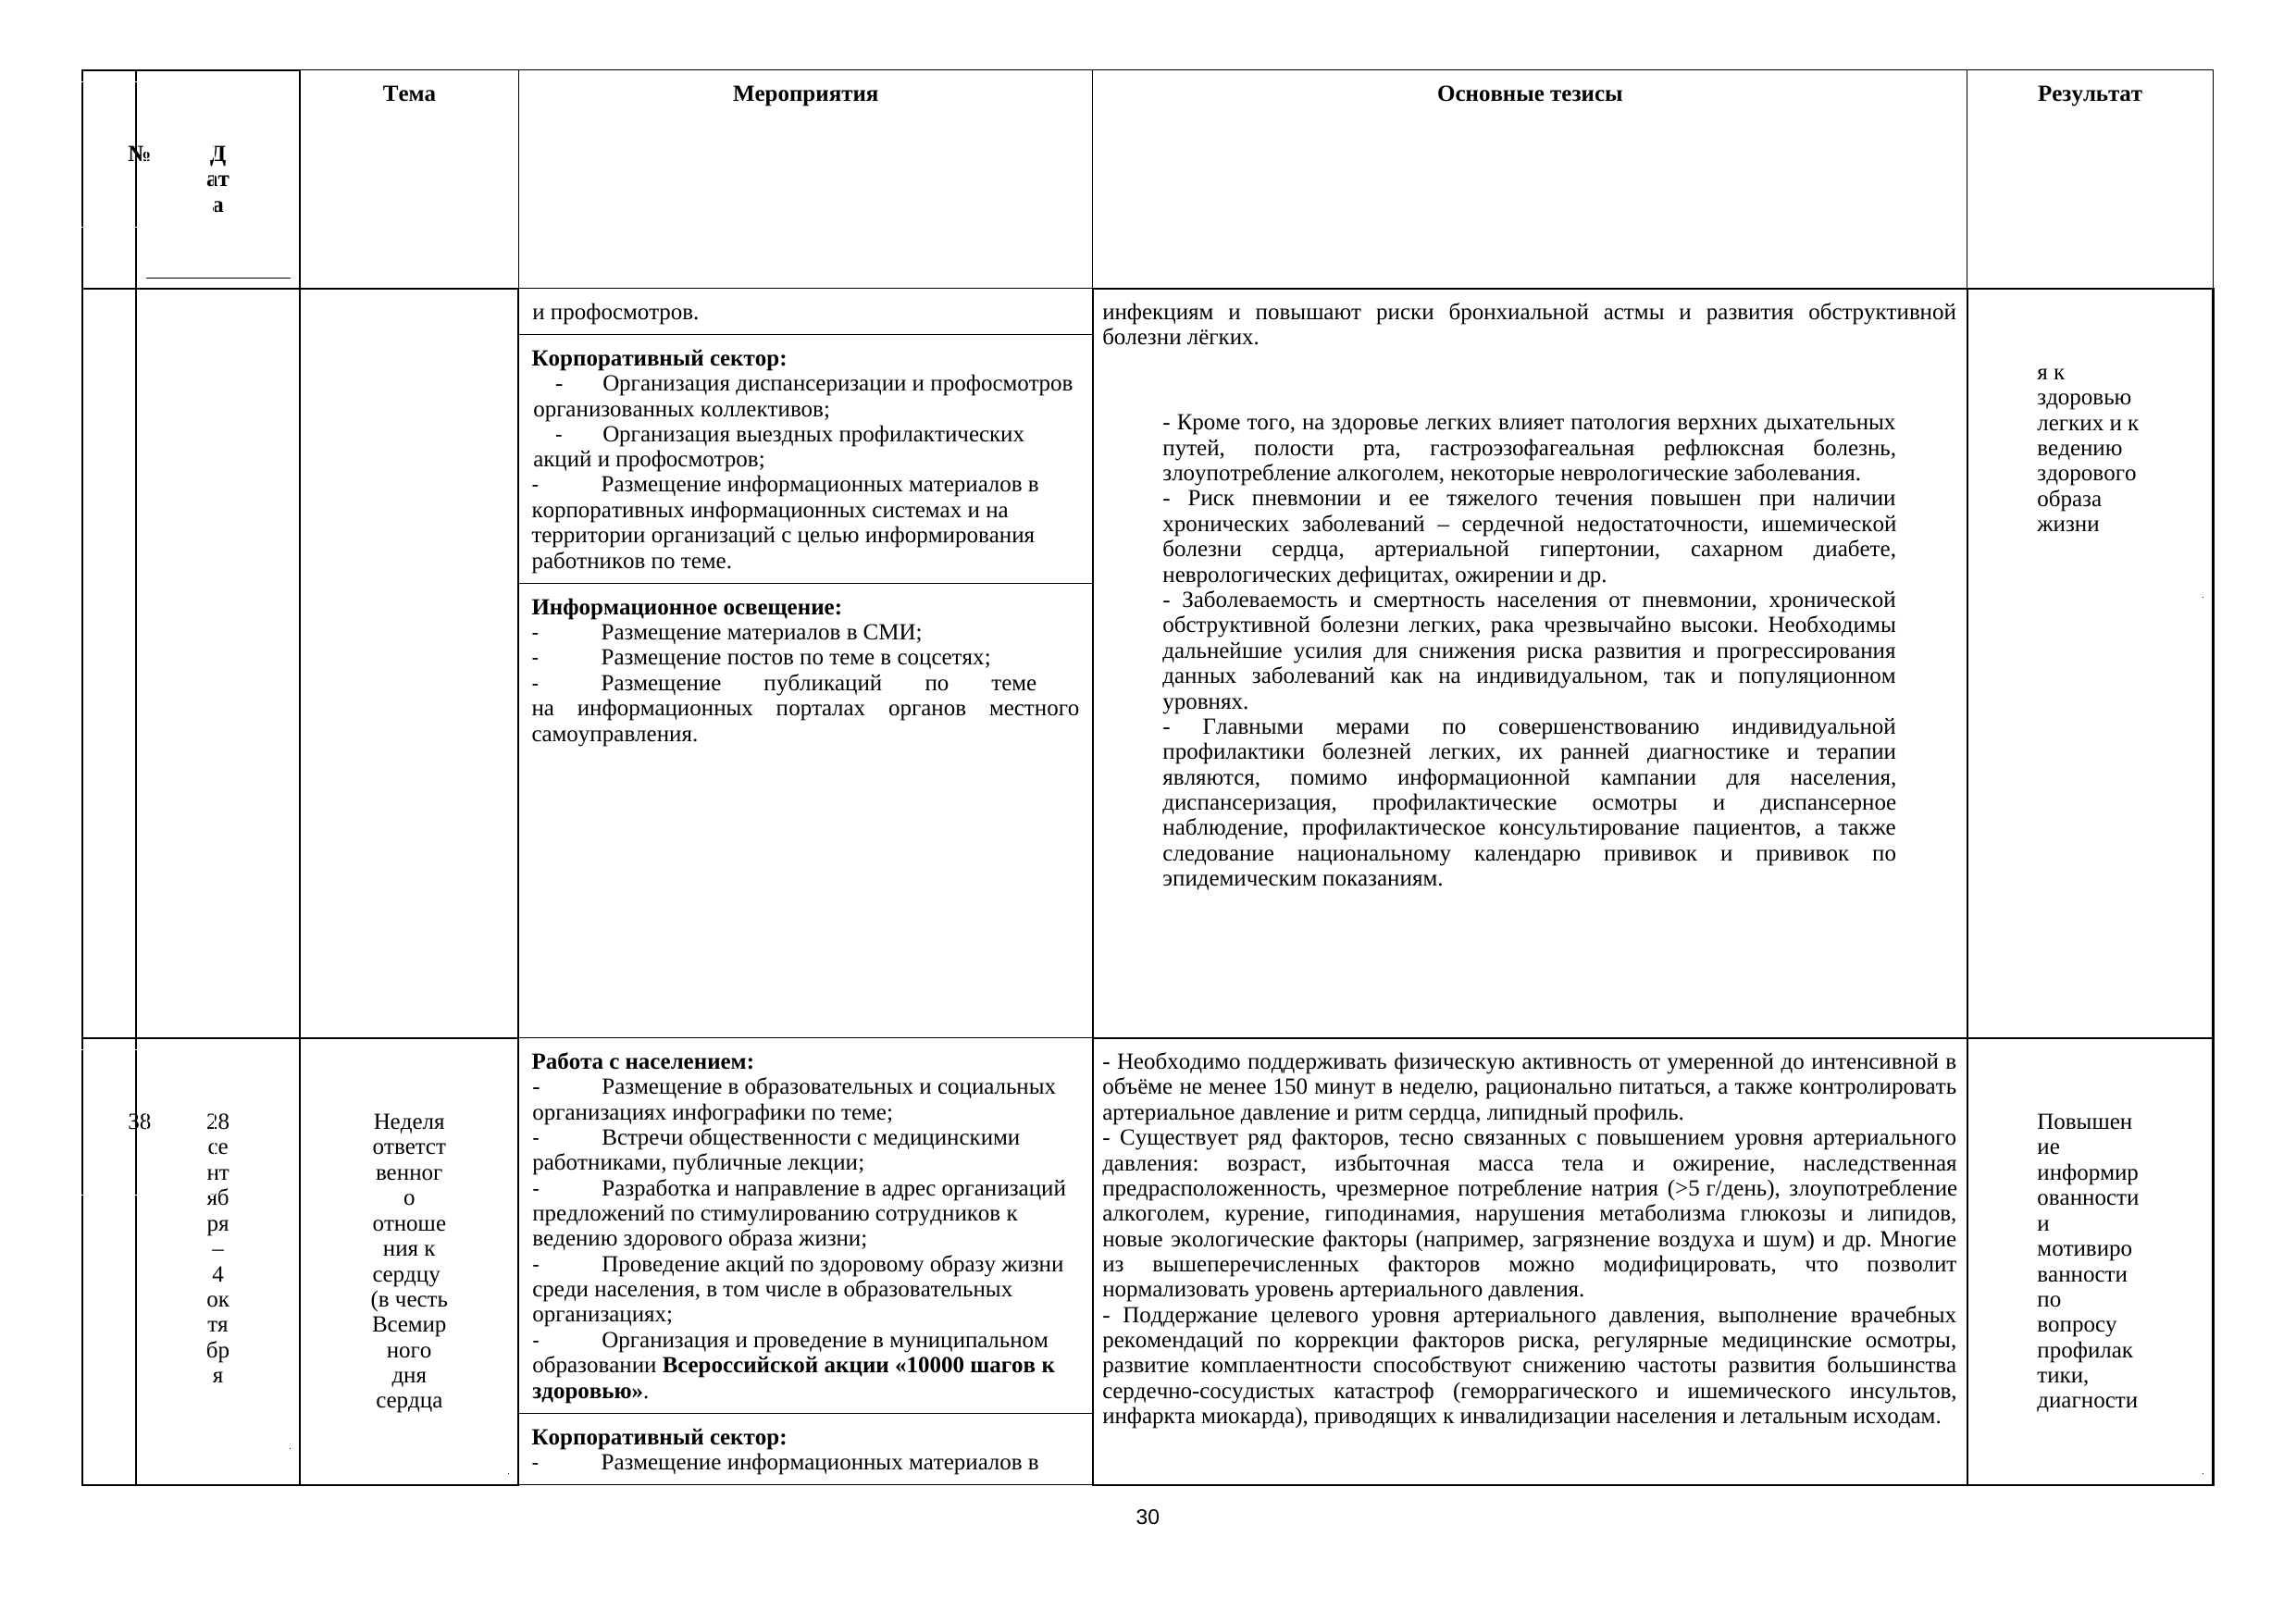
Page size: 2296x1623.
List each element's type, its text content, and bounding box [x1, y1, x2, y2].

table_cell Корпоративный сектор: Организация диспансеризации и профосмотров организованных коллективов; Организация выездных профилактических акций и профосмотров; Размещение информационных материалов в корпоративных информационных системах и на территории организаций с целью информирования работников по теме. [519, 335, 1092, 583]
table_cell Неделя ответственного отношения к сердцу (в честь Всемирного дня сердца [301, 1039, 517, 1484]
table_cell и профосмотров. [519, 289, 1092, 334]
table_cell Корпоративный сектор: Размещение информационных материалов в [519, 1414, 1092, 1484]
table_cell 28 сентября – 4 октября [137, 1050, 146, 1195]
table_cell 28 сентября – 4 октября [147, 1050, 290, 1448]
table_cell [301, 290, 517, 1037]
table_cell 38 [83, 1039, 135, 1049]
table_header Тема [301, 70, 518, 288]
table_header Мероприятия [519, 70, 1092, 288]
table_header Дата [137, 71, 299, 288]
table_header Результат [1967, 70, 2213, 288]
table_header № [83, 82, 135, 227]
table_cell Повышение информированности и мотивированности по вопросу профилактики, диагности [1968, 1039, 2212, 1484]
table_header № [83, 228, 135, 288]
table_cell инфекциям и повышают риски бронхиальной астмы и развития обструктивной болезни лёгких. - Кроме того, на здоровье легких влияет патология верхних дыхательных путей, полости рта, гастроэзофагеальная рефлюксная болезнь, злоупотребление алкоголем, некоторые неврологические заболевания. - Риск пневмонии и ее тяжелого течения повышен при наличии хронических заболеваний – сердечной недостаточности, ишемической болезни сердца, артериальной гипертонии, сахарном диабете, неврологических дефицитах, ожирении и др. - Заболеваемость и смертность населения от пневмонии, хронической обструктивной болезни легких, рака чрезвычайно высоки. Необходимы дальнейшие усилия для снижения риска развития и прогрессирования данных заболеваний как на индивидуальном, так и популяционном уровнях. - Главными мерами по совершенствованию индивидуальной профилактики болезней легких, их ранней диагностике и терапии являются, помимо информационной кампании для населения, диспансеризация, профилактические осмотры и диспансерное наблюдение, профилактическое консультирование пациентов, а также следование национальному календарю прививок и прививок по эпидемическим показаниям. [1094, 290, 1967, 1037]
table_header Основные тезисы [1093, 70, 1967, 288]
table_cell я к здоровью легких и к ведению здорового образа жизни [1968, 290, 2212, 1037]
table_cell 38 [83, 1050, 135, 1195]
table_cell 38 [83, 1196, 135, 1484]
table_cell - Необходимо поддерживать физическую активность от умеренной до интенсивной в объёме не менее 150 минут в неделю, рационально питаться, а также контролировать артериальное давление и ритм сердца, липидный профиль. - Существует ряд факторов, тесно связанных с повышением уровня артериального давления: возраст, избыточная масса тела и ожирение, наследственная предрасположенность, чрезмерное потребление натрия (>5 г/день), злоупотребление алкоголем, курение, гиподинамия, нарушения метаболизма глюкозы и липидов, новые экологические факторы (например, загрязнение воздуха и шум) и др. Многие из вышеперечисленных факторов можно модифицировать, что позволит нормализовать уровень артериального давления. - Поддержание целевого уровня артериального давления, выполнение врачебных рекомендаций по коррекции факторов риска, регулярные медицинские осмотры, развитие комплаентности способствуют снижению частоты развития большинства сердечно-сосудистых катастроф (геморрагического и ишемического инсультов, инфаркта миокарда), приводящих к инвалидизации населения и летальным исходам. [1094, 1039, 1967, 1484]
table_header № [83, 71, 135, 81]
table_cell 37 [83, 290, 135, 1037]
table_cell 28 сентября – 4 октября [147, 1050, 214, 1195]
table_cell 28 сентября – 4 октября [137, 1039, 299, 1484]
table_cell Работа с населением: Размещение в образовательных и социальных организациях инфографики по теме; Встречи общественности с медицинскими работниками, публичные лекции; Разработка и направление в адрес организаций предложений по стимулированию сотрудников к ведению здорового образа жизни; Проведение акций по здоровому образу жизни среди населения, в том числе в образовательных организациях; Организация и проведение в муниципальном образовании Всероссийской акции «10000 шагов к здоровью». [519, 1038, 1092, 1413]
table_cell 21 – 27 сентября [137, 290, 299, 1037]
table_cell Информационное освещение: Размещение материалов в СМИ; Размещение постов по теме в соцсетях; Размещение публикаций по теме на информационных порталах органов местного самоуправления. [519, 584, 1092, 1037]
